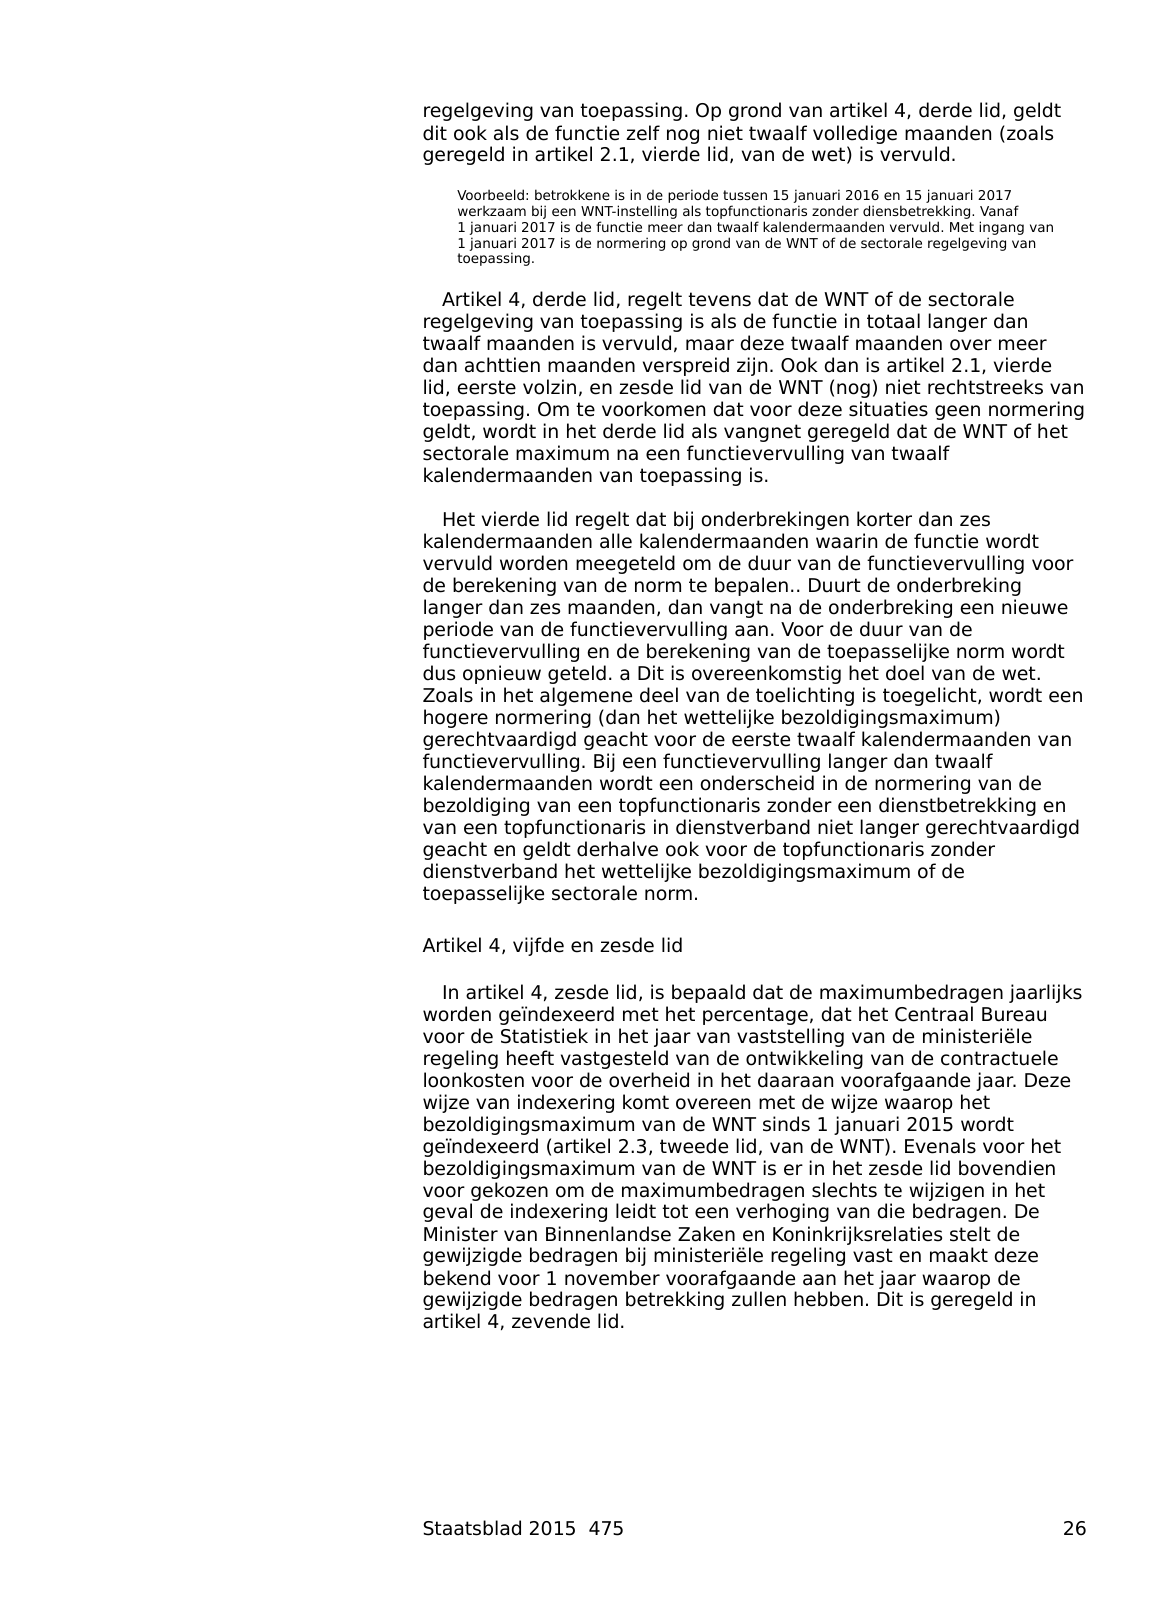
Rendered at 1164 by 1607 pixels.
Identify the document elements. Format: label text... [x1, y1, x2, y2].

table_header Voorbeeld: betrokkene is in de periode tussen 15 januari 2016 en 15 januari 2017 werkzaam bij een WNT-instelling als topfunctionaris zonder diensbetrekking. Vanaf 1 januari 2017 is de functie meer dan twaalf kalendermaanden vervuld. Met ingang van 1 januari 2017 is de normering op grond van de WNT of de sectorale regelgeving van toepassing. [451, 188, 1087, 267]
text Het vierde lid regelt dat bij onderbrekingen korter dan zes kalendermaanden alle kalendermaanden waarin de functie wordt vervuld worden meegeteld om de duur van de functievervulling voor de berekening van de norm te bepalen.. Duurt de onderbreking langer dan zes maanden, dan vangt na de onderbreking een nieuwe periode van de functievervulling aan. Voor de duur van de functievervulling en de berekening van de toepasselijke norm wordt dus opnieuw geteld. a Dit is overeenkomstig het doel van de wet. Zoals in het algemene deel van de toelichting is toegelicht, wordt een hogere normering (dan het wettelijke bezoldigingsmaximum) gerechtvaardigd geacht voor de eerste twaalf kalendermaanden van functievervulling. Bij een functievervulling langer dan twaalf kalendermaanden wordt een onderscheid in de normering van de bezoldiging van een topfunctionaris zonder een dienstbetrekking en van een topfunctionaris in dienstverband niet langer gerechtvaardigd geacht en geldt derhalve ook voor de topfunctionaris zonder dienstverband het wettelijke bezoldigingsmaximum of de toepasselijke sectorale norm. [422, 509, 1087, 905]
subtitle Artikel 4, vijfde en zesde lid [422, 935, 1087, 957]
text In artikel 4, zesde lid, is bepaald dat de maximumbedragen jaarlijks worden geïndexeerd met het percentage, dat het Centraal Bureau voor de Statistiek in het jaar van vaststelling van de ministeriële regeling heeft vastgesteld van de ontwikkeling van de contractuele loonkosten voor de overheid in het daaraan voorafgaande jaar. Deze wijze van indexering komt overeen met de wijze waarop het bezoldigingsmaximum van de WNT sinds 1 januari 2015 wordt geïndexeerd (artikel 2.3, tweede lid, van de WNT). Evenals voor het bezoldigingsmaximum van de WNT is er in het zesde lid bovendien voor gekozen om de maximumbedragen slechts te wijzigen in het geval de indexering leidt tot een verhoging van die bedragen. De Minister van Binnenlandse Zaken en Koninkrijksrelaties stelt de gewijzigde bedragen bij ministeriële regeling vast en maakt deze bekend voor 1 november voorafgaande aan het jaar waarop de gewijzigde bedragen betrekking zullen hebben. Dit is geregeld in artikel 4, zevende lid. [422, 982, 1087, 1333]
text Artikel 4, derde lid, regelt tevens dat de WNT of de sectorale regelgeving van toepassing is als de functie in totaal langer dan twaalf maanden is vervuld, maar deze twaalf maanden over meer dan achttien maanden verspreid zijn. Ook dan is artikel 2.1, vierde lid, eerste volzin, en zesde lid van de WNT (nog) niet rechtstreeks van toepassing. Om te voorkomen dat voor deze situaties geen normering geldt, wordt in het derde lid als vangnet geregeld dat de WNT of het sectorale maximum na een functievervulling van twaalf kalendermaanden van toepassing is. [422, 289, 1087, 487]
table_header [422, 188, 451, 267]
text regelgeving van toepassing. Op grond van artikel 4, derde lid, geldt dit ook als de functie zelf nog niet twaalf volledige maanden (zoals geregeld in artikel 2.1, vierde lid, van de wet) is vervuld. [422, 100, 1087, 166]
